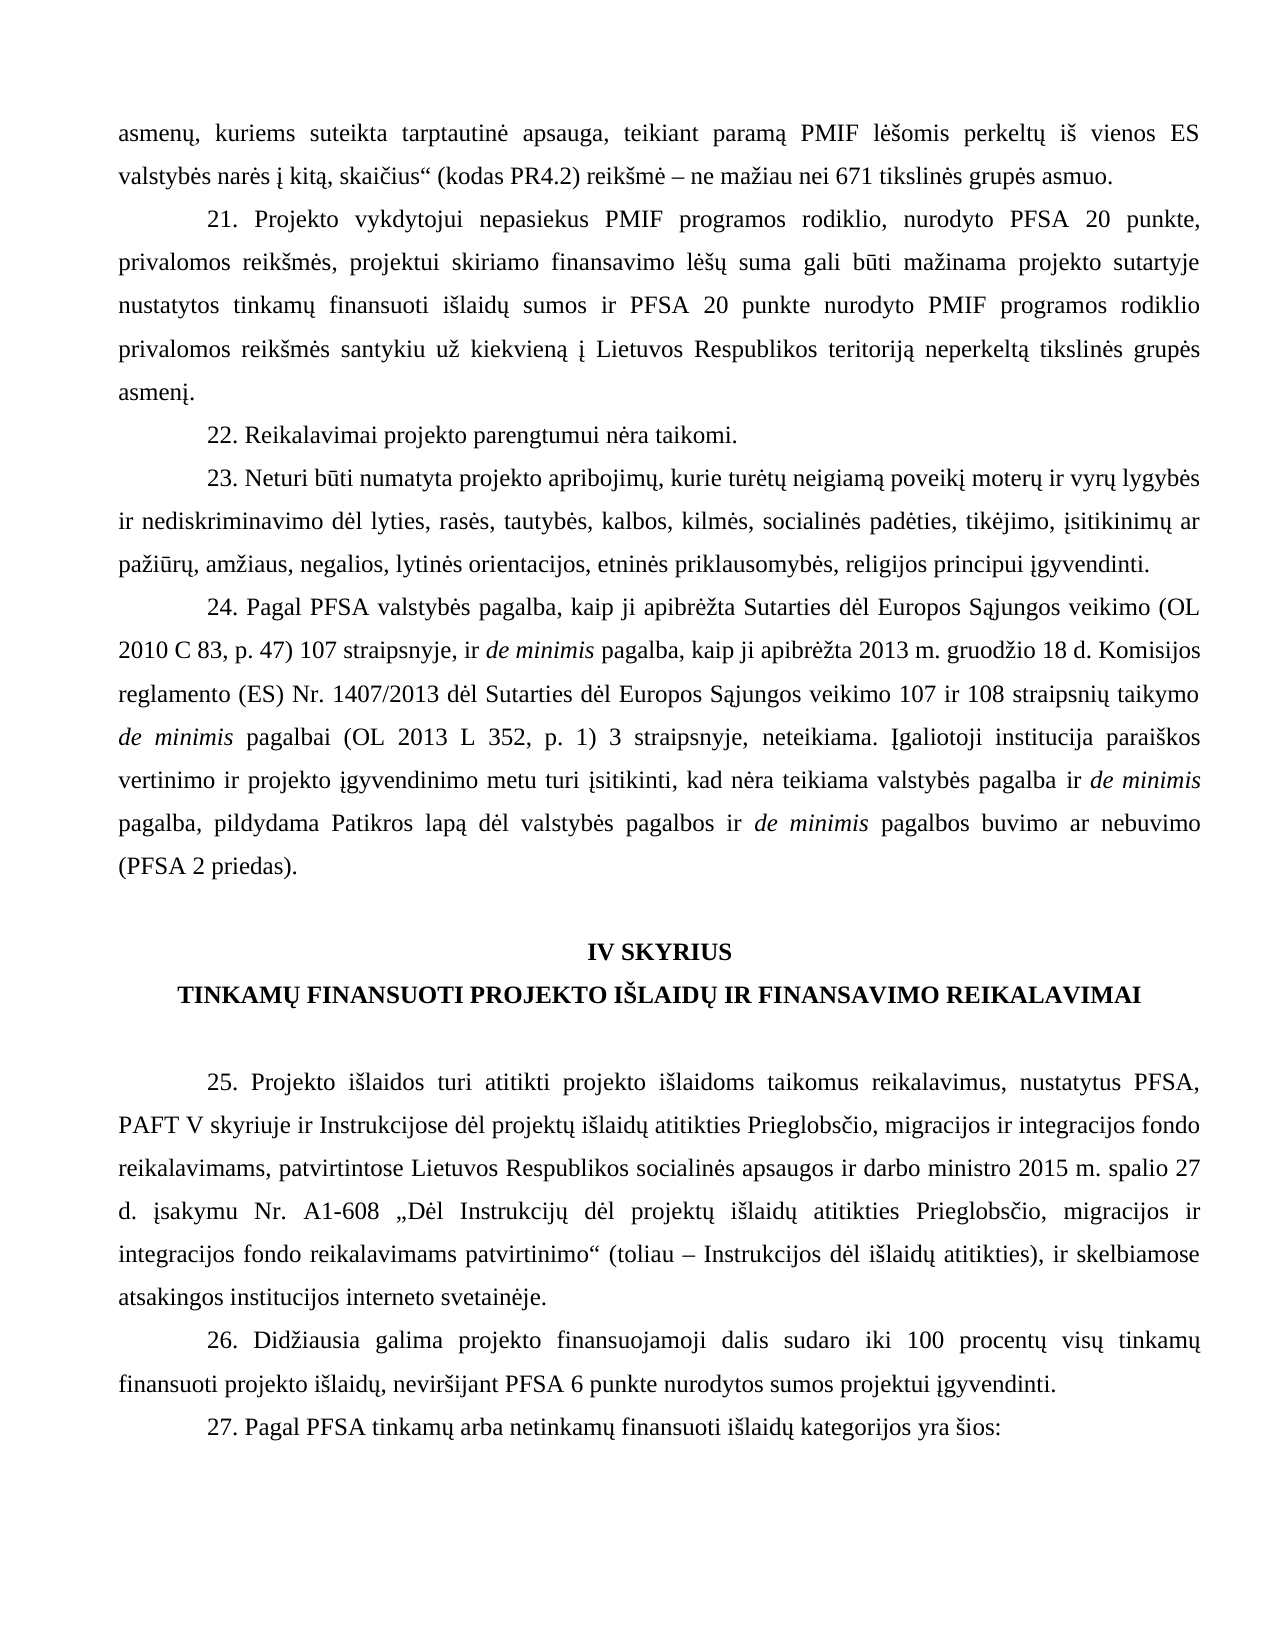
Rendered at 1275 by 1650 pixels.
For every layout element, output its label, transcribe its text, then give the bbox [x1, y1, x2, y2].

text IV SKYRIUS [118, 937, 1201, 966]
text 24. Pagal PFSA valstybės pagalba, kaip ji apibrėžta Sutarties dėl Europos Sąjungos veikimo (OL 2010 C 83, p. 47) 107 straipsnyje, ir de minimis pagalba, kaip ji apibrėžta 2013 m. gruodžio 18 d. Komisijos reglamento (ES) Nr. 1407/2013 dėl Sutarties dėl Europos Sąjungos veikimo 107 ir 108 straipsnių taikymo de minimis pagalbai (OL 2013 L 352, p. 1) 3 straipsnyje, neteikiama. Įgaliotoji institucija paraiškos vertinimo ir projekto įgyvendinimo metu turi įsitikinti, kad nėra teikiama valstybės pagalba ir de minimis pagalba, pildydama Patikros lapą dėl valstybės pagalbos ir de minimis pagalbos buvimo ar nebuvimo (PFSA 2 priedas). [118, 592, 1201, 880]
text 21. Projekto vykdytojui nepasiekus PMIF programos rodiklio, nurodyto PFSA 20 punkte, privalomos reikšmės, projektui skiriamo finansavimo lėšų suma gali būti mažinama projekto sutartyje nustatytos tinkamų finansuoti išlaidų sumos ir PFSA 20 punkte nurodyto PMIF programos rodiklio privalomos reikšmės santykiu už kiekvieną į Lietuvos Respublikos teritoriją neperkeltą tikslinės grupės asmenį. [118, 204, 1201, 406]
text 22. Reikalavimai projekto parengtumui nėra taikomi. [118, 420, 1201, 449]
text 26. Didžiausia galima projekto finansuojamoji dalis sudaro iki 100 procentų visų tinkamų finansuoti projekto išlaidų, neviršijant PFSA 6 punkte nurodytos sumos projektui įgyvendinti. [118, 1326, 1201, 1397]
text 23. Neturi būti numatyta projekto apribojimų, kurie turėtų neigiamą poveikį moterų ir vyrų lygybės ir nediskriminavimo dėl lyties, rasės, tautybės, kalbos, kilmės, socialinės padėties, tikėjimo, įsitikinimų ar pažiūrų, amžiaus, negalios, lytinės orientacijos, etninės priklausomybės, religijos principui įgyvendinti. [118, 463, 1201, 578]
text asmenų, kuriems suteikta tarptautinė apsauga, teikiant paramą PMIF lėšomis perkeltų iš vienos ES valstybės narės į kitą, skaičius“ (kodas PR4.2) reikšmė – ne mažiau nei 671 tikslinės grupės asmuo. [118, 118, 1201, 190]
text TINKAMŲ FINANSUOTI PROJEKTO IŠLAIDŲ IR FINANSAVIMO REIKALAVIMAI [118, 981, 1201, 1009]
text 25. Projekto išlaidos turi atitikti projekto išlaidoms taikomus reikalavimus, nustatytus PFSA, PAFT V skyriuje ir Instrukcijose dėl projektų išlaidų atitikties Prieglobsčio, migracijos ir integracijos fondo reikalavimams, patvirtintose Lietuvos Respublikos socialinės apsaugos ir darbo ministro 2015 m. spalio 27 d. įsakymu Nr. A1-608 „Dėl Instrukcijų dėl projektų išlaidų atitikties Prieglobsčio, migracijos ir integracijos fondo reikalavimams patvirtinimo“ (toliau – Instrukcijos dėl išlaidų atitikties), ir skelbiamose atsakingos institucijos interneto svetainėje. [118, 1067, 1201, 1311]
text 27. Pagal PFSA tinkamų arba netinkamų finansuoti išlaidų kategorijos yra šios: [118, 1412, 1201, 1441]
